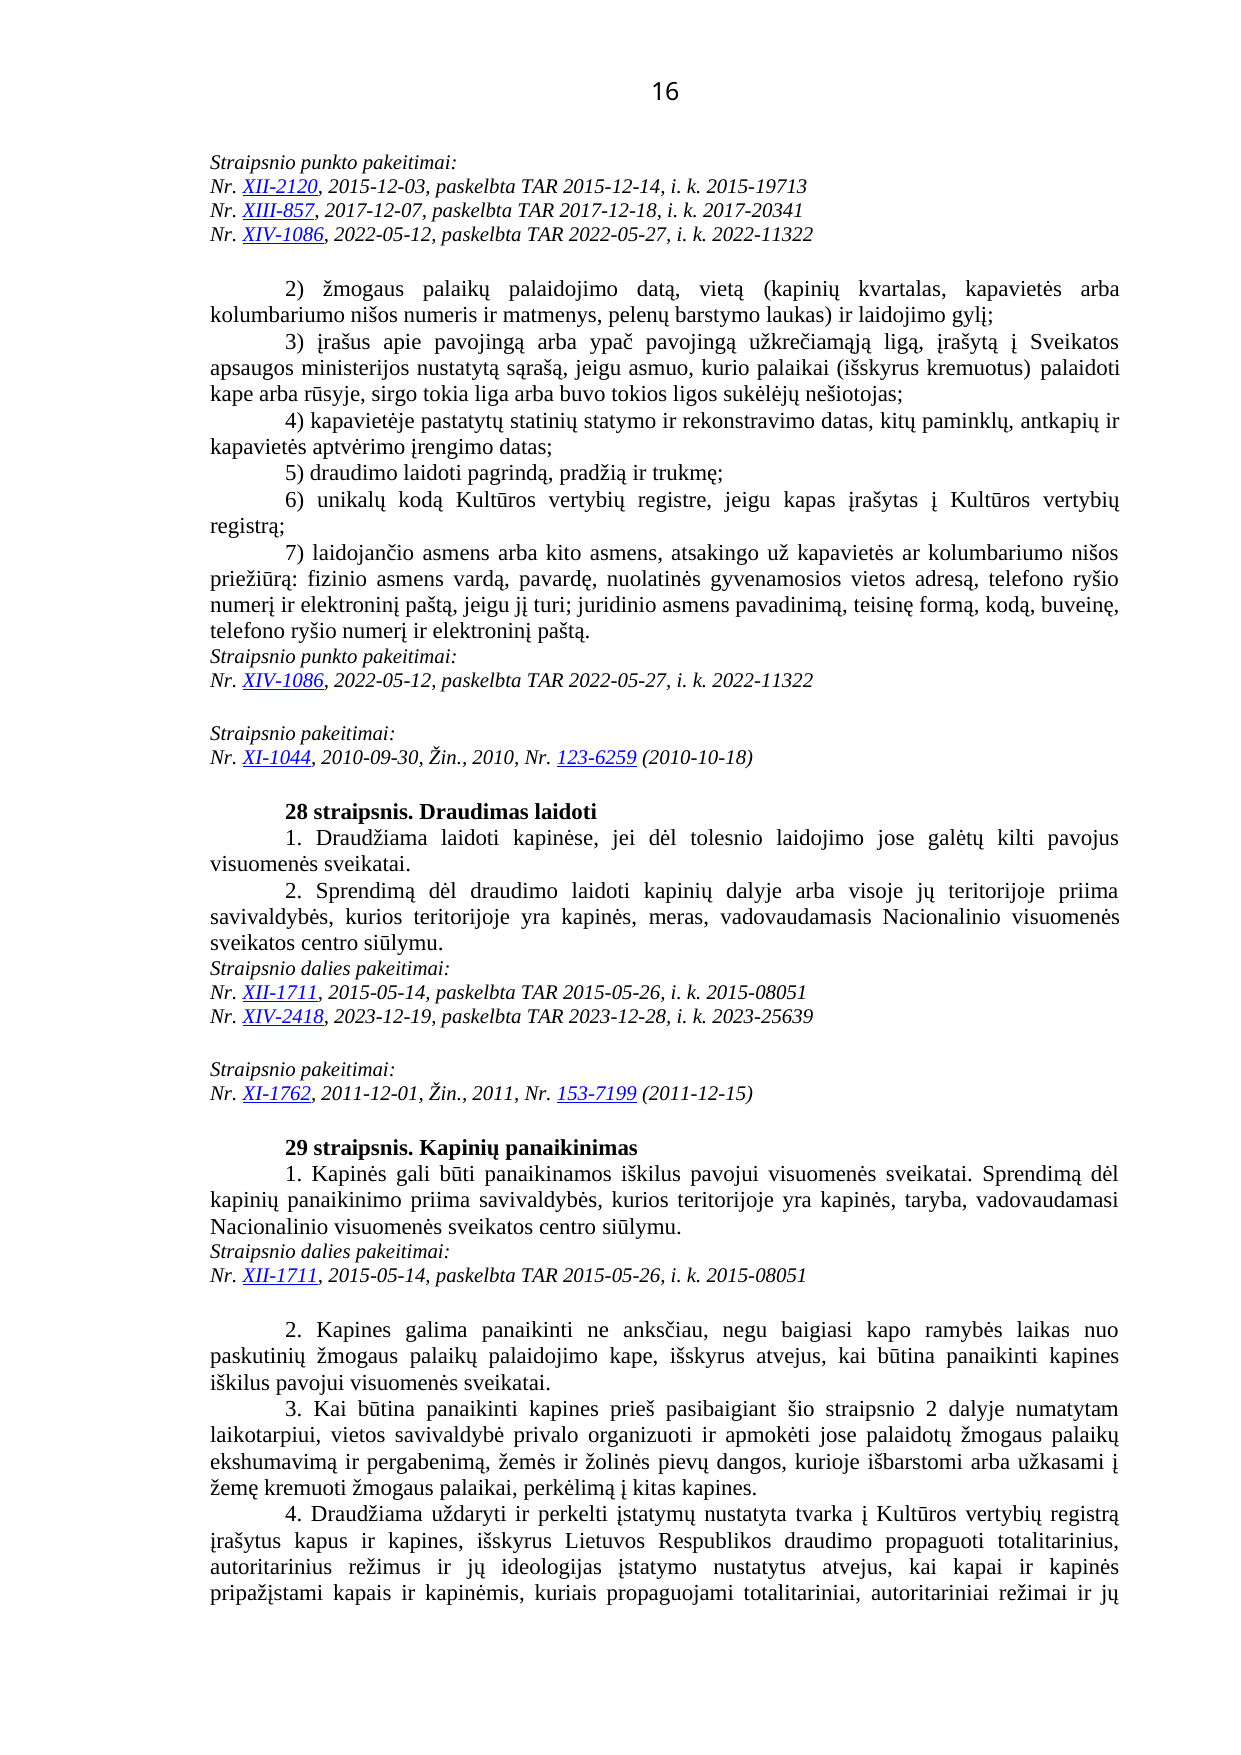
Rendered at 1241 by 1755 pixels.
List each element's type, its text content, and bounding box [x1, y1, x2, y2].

text Straipsnio dalies pakeitimai: [210, 956, 1120, 980]
text Straipsnio dalies pakeitimai: [210, 1239, 1120, 1263]
text 2. Kapines galima panaikinti ne anksčiau, negu baigiasi kapo ramybės laikas nuo paskutinių žmogaus palaikų palaidojimo kape, išskyrus atvejus, kai būtina panaikinti kapines iškilus pavojui visuomenės sveikatai. [210, 1316, 1120, 1395]
text 4) kapavietėje pastatytų statinių statymo ir rekonstravimo datas, kitų paminklų, antkapių ir kapavietės aptvėrimo įrengimo datas; [210, 407, 1120, 459]
text 29 straipsnis. Kapinių panaikinimas [210, 1134, 1120, 1160]
text 1. Kapinės gali būti panaikinamos iškilus pavojui visuomenės sveikatai. Sprendimą dėl kapinių panaikinimo priima savivaldybės, kurios teritorijoje yra kapinės, taryba, vadovaudamasi Nacionalinio visuomenės sveikatos centro siūlymu. [210, 1160, 1120, 1239]
text 1. Draudžiama laidoti kapinėse, jei dėl tolesnio laidojimo jose galėtų kilti pavojus visuomenės sveikatai. [210, 824, 1120, 877]
text Straipsnio punkto pakeitimai: [210, 150, 1120, 174]
text 2) žmogaus palaikų palaidojimo datą, vietą (kapinių kvartalas, kapavietės arba kolumbariumo nišos numeris ir matmenys, pelenų barstymo laukas) ir laidojimo gylį; [210, 275, 1120, 328]
text 4. Draudžiama uždaryti ir perkelti įstatymų nustatyta tvarka į Kultūros vertybių registrą įrašytus kapus ir kapines, išskyrus Lietuvos Respublikos draudimo propaguoti totalitarinius, autoritarinius režimus ir jų ideologijas įstatymo nustatytus atvejus, kai kapai ir kapinės pripažįstami kapais ir kapinėmis, kuriais propaguojami totalitariniai, autoritariniai režimai ir jų [210, 1500, 1120, 1606]
text Nr. XII-1711, 2015-05-14, paskelbta TAR 2015-05-26, i. k. 2015-08051 [210, 1263, 1120, 1287]
text Nr. XII-2120, 2015-12-03, paskelbta TAR 2015-12-14, i. k. 2015-19713 [210, 174, 1120, 198]
text 6) unikalų kodą Kultūros vertybių registre, jeigu kapas įrašytas į Kultūros vertybių registrą; [210, 486, 1120, 538]
text Nr. XIV-2418, 2023-12-19, paskelbta TAR 2023-12-28, i. k. 2023-25639 [210, 1004, 1120, 1028]
text Nr. XIV-1086, 2022-05-12, paskelbta TAR 2022-05-27, i. k. 2022-11322 [210, 222, 1120, 246]
text 28 straipsnis. Draudimas laidoti [210, 798, 1120, 824]
text Nr. XI-1044, 2010-09-30, Žin., 2010, Nr. 123-6259 (2010-10-18) [210, 745, 1120, 769]
text Nr. XI-1762, 2011-12-01, Žin., 2011, Nr. 153-7199 (2011-12-15) [210, 1081, 1120, 1105]
text 2. Sprendimą dėl draudimo laidoti kapinių dalyje arba visoje jų teritorijoje priima savivaldybės, kurios teritorijoje yra kapinės, meras, vadovaudamasis Nacionalinio visuomenės sveikatos centro siūlymu. [210, 877, 1120, 956]
text Nr. XII-1711, 2015-05-14, paskelbta TAR 2015-05-26, i. k. 2015-08051 [210, 980, 1120, 1004]
text Straipsnio pakeitimai: [210, 721, 1120, 745]
text 5) draudimo laidoti pagrindą, pradžią ir trukmę; [210, 459, 1120, 486]
text Nr. XIII-857, 2017-12-07, paskelbta TAR 2017-12-18, i. k. 2017-20341 [210, 198, 1120, 222]
text 3. Kai būtina panaikinti kapines prieš pasibaigiant šio straipsnio 2 dalyje numatytam laikotarpiui, vietos savivaldybė privalo organizuoti ir apmokėti jose palaidotų žmogaus palaikų ekshumavimą ir pergabenimą, žemės ir žolinės pievų dangos, kurioje išbarstomi arba užkasami į žemę kremuoti žmogaus palaikai, perkėlimą į kitas kapines. [210, 1395, 1120, 1500]
text 3) įrašus apie pavojingą arba ypač pavojingą užkrečiamąją ligą, įrašytą į Sveikatos apsaugos ministerijos nustatytą sąrašą, jeigu asmuo, kurio palaikai (išskyrus kremuotus) palaidoti kape arba rūsyje, sirgo tokia liga arba buvo tokios ligos sukėlėjų nešiotojas; [210, 328, 1120, 407]
text Nr. XIV-1086, 2022-05-12, paskelbta TAR 2022-05-27, i. k. 2022-11322 [210, 668, 1120, 692]
text Straipsnio pakeitimai: [210, 1057, 1120, 1081]
text 7) laidojančio asmens arba kito asmens, atsakingo už kapavietės ar kolumbariumo nišos priežiūrą: fizinio asmens vardą, pavardę, nuolatinės gyvenamosios vietos adresą, telefono ryšio numerį ir elektroninį paštą, jeigu jį turi; juridinio asmens pavadinimą, teisinę formą, kodą, buveinę, telefono ryšio numerį ir elektroninį paštą. [210, 538, 1120, 644]
text Straipsnio punkto pakeitimai: [210, 644, 1120, 668]
